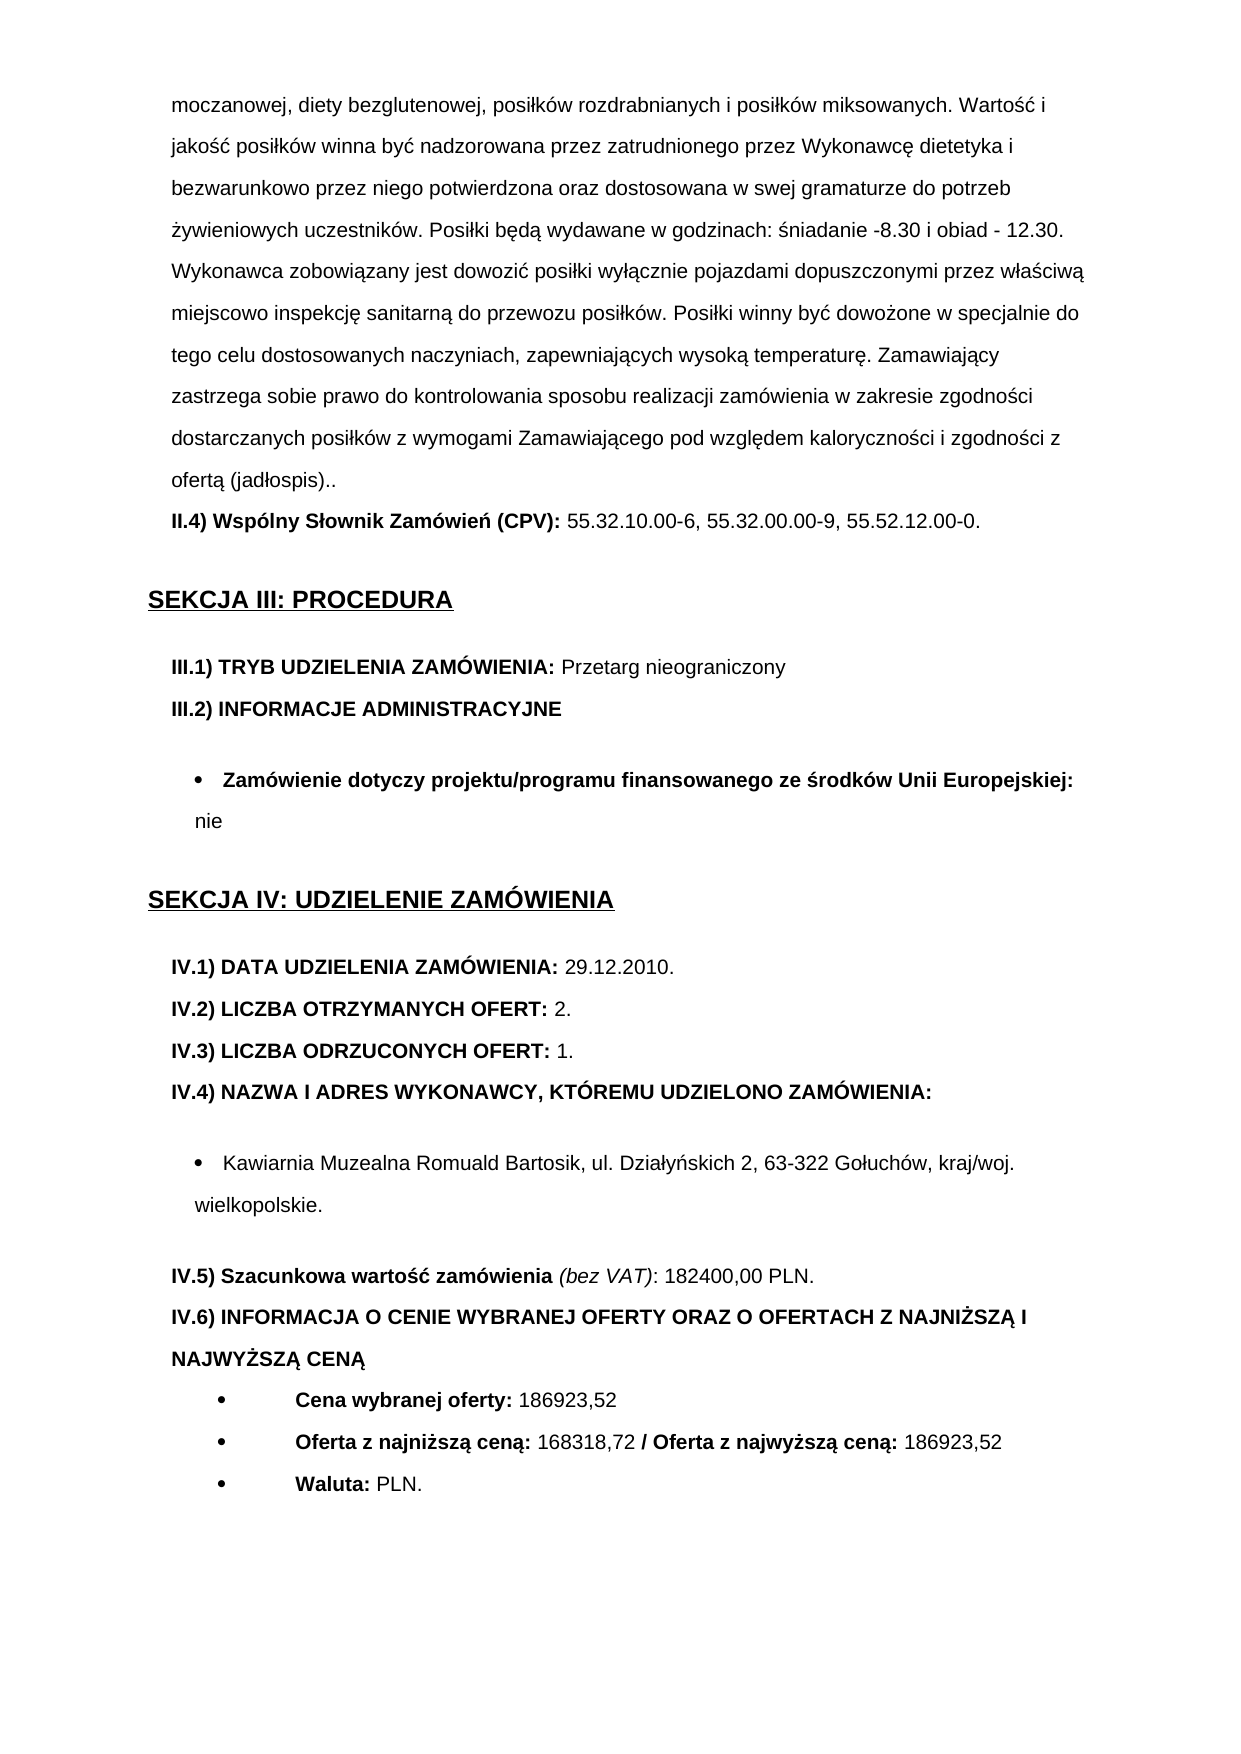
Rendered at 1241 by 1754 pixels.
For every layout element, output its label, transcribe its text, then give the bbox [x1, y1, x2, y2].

list Kawiarnia Muzealna Romuald Bartosik, ul. Działyńskich 2, 63-322 Gołuchów, kraj/woj. wielkopolskie. [194, 1133, 1093, 1217]
list Oferta z najniższą ceną: 168318,72 / Oferta z najwyższą ceną: 186923,52 [218, 1412, 1093, 1454]
list Cena wybranej oferty: 186923,52 [218, 1371, 1093, 1412]
text IV.2) LICZBA OTRZYMANYCH OFERT: 2. [171, 979, 1093, 1021]
list Waluta: PLN. [218, 1454, 1093, 1496]
text IV.1) DATA UDZIELENIA ZAMÓWIENIA: 29.12.2010. [171, 937, 1093, 979]
title SEKCJA IV: UDZIELENIE ZAMÓWIENIA [148, 872, 1093, 914]
text IV.4) NAZWA I ADRES WYKONAWCY, KTÓREMU UDZIELONO ZAMÓWIENIA: [171, 1062, 1093, 1104]
list Zamówienie dotyczy projektu/programu finansowanego ze środków Unii Europejskiej: nie [194, 750, 1093, 833]
text IV.3) LICZBA ODRZUCONYCH OFERT: 1. [171, 1021, 1093, 1062]
text moczanowej, diety bezglutenowej, posiłków rozdrabnianych i posiłków miksowanych. Wartość i jakość posiłków winna być nadzorowana przez zatrudnionego przez Wykonawcę dietetyka i bezwarunkowo przez niego potwierdzona oraz dostosowana w swej gramaturze do potrzeb żywieniowych uczestników. Posiłki będą wydawane w godzinach: śniadanie -8.30 i obiad - 12.30. Wykonawca zobowiązany jest dowozić posiłki wyłącznie pojazdami dopuszczonymi przez właściwą miejscowo inspekcję sanitarną do przewozu posiłków. Posiłki winny być dowożone w specjalnie do tego celu dostosowanych naczyniach, zapewniających wysoką temperaturę. Zamawiający zastrzega sobie prawo do kontrolowania sposobu realizacji zamówienia w zakresie zgodności dostarczanych posiłków z wymogami Zamawiającego pod względem kaloryczności i zgodności z ofertą (jadłospis).. [171, 75, 1093, 492]
text IV.5) Szacunkowa wartość zamówienia (bez VAT): 182400,00 PLN. [171, 1246, 1093, 1287]
text III.1) TRYB UDZIELENIA ZAMÓWIENIA: Przetarg nieograniczony [171, 637, 1093, 679]
text III.2) INFORMACJE ADMINISTRACYJNE [171, 679, 1093, 721]
text IV.6) INFORMACJA O CENIE WYBRANEJ OFERTY ORAZ O OFERTACH Z NAJNIŻSZĄ I NAJWYŻSZĄ CENĄ [171, 1287, 1093, 1371]
title SEKCJA III: PROCEDURA [148, 572, 1093, 614]
text II.4) Wspólny Słownik Zamówień (CPV): 55.32.10.00-6, 55.32.00.00-9, 55.52.12.00-0. [171, 492, 1093, 533]
